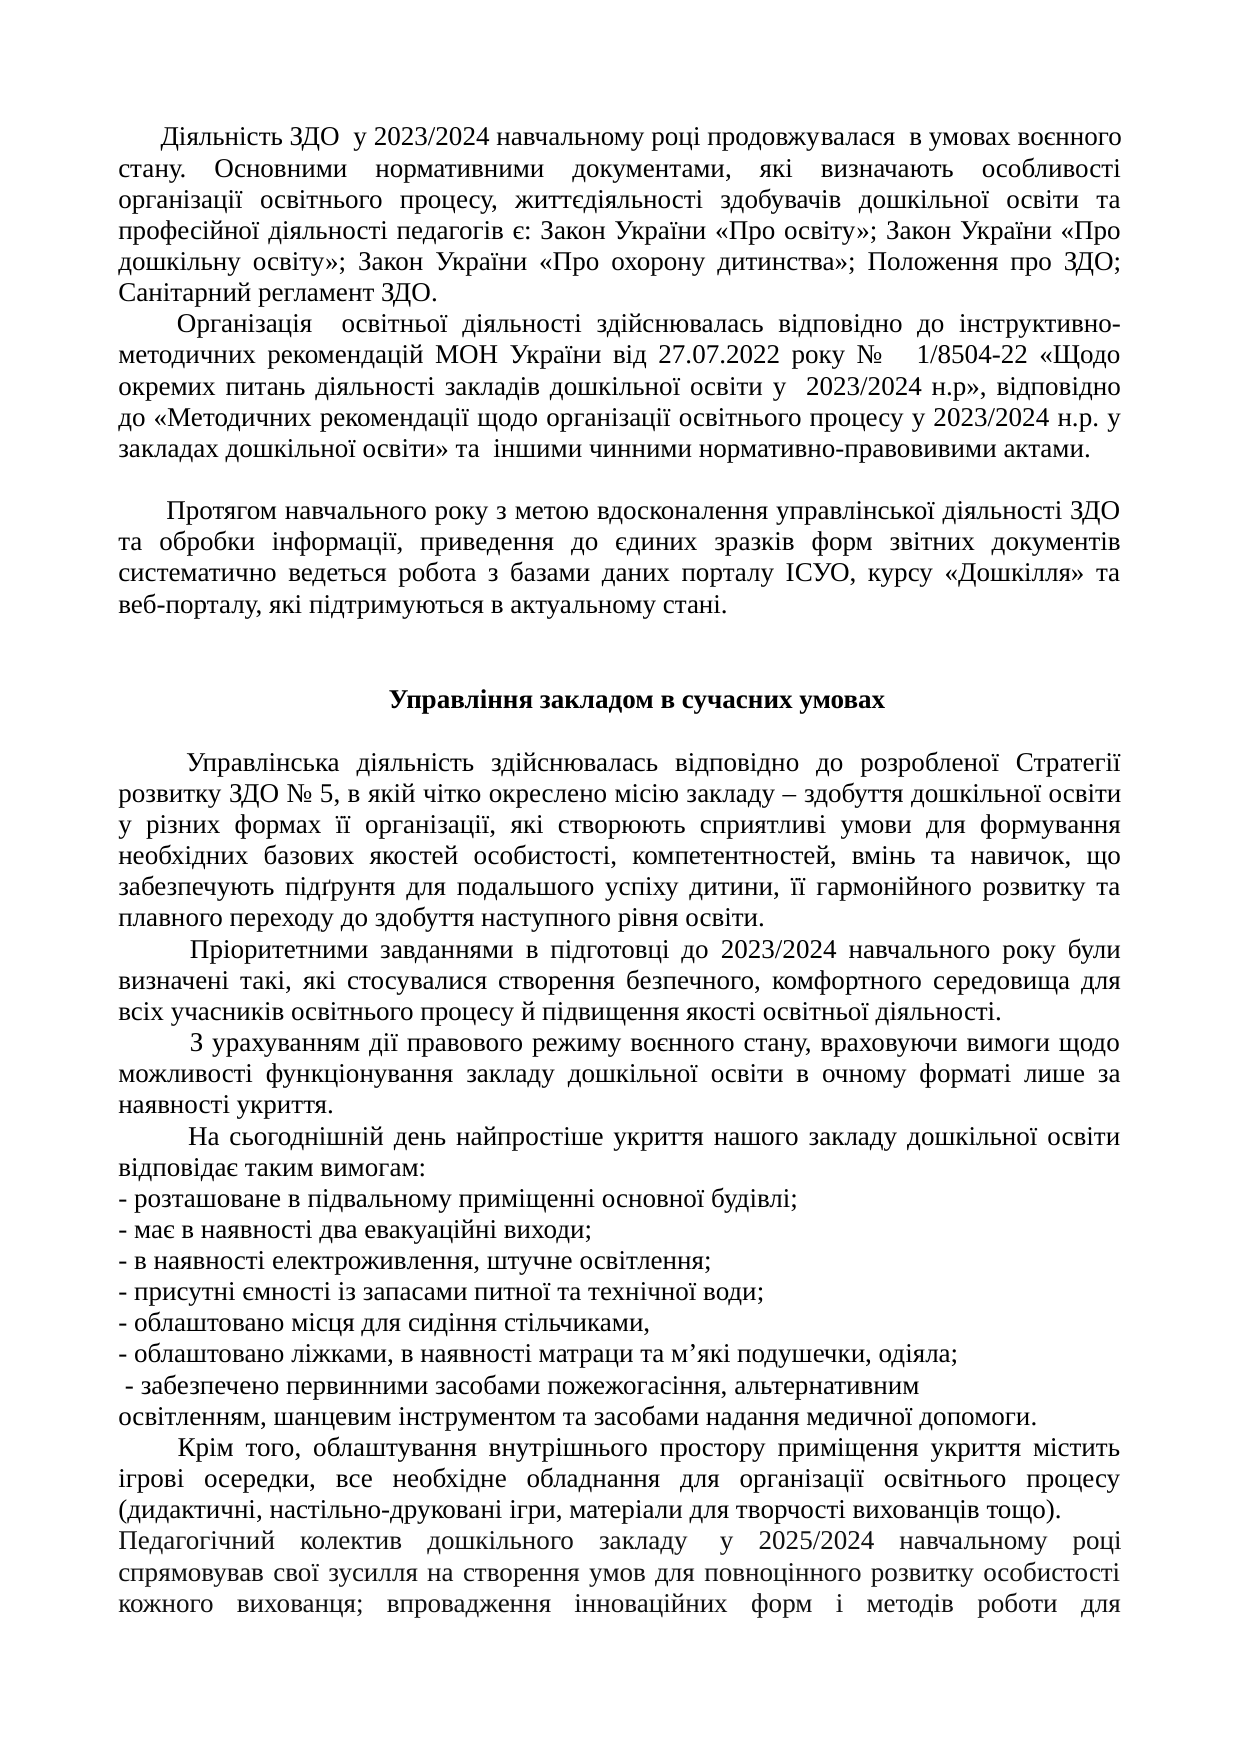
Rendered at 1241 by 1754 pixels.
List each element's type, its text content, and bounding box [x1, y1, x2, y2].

text - в наявності електроживлення, штучне освітлення; [118, 1244, 1122, 1275]
text - розташоване в підвальному приміщенні основної будівлі; [118, 1182, 1122, 1213]
text Пріоритетними завданнями в підготовці до 2023/2024 навчального року були визначені такі, які стосувалися створення безпечного, комфортного середовища для всіх учасників освітнього процесу й підвищення якості освітньої діяльності. [118, 933, 1122, 1026]
text - облаштовано ліжками, в наявності матраци та м’які подушечки, одіяла; [118, 1338, 1122, 1369]
text - має в наявності два евакуаційні виходи; [118, 1213, 1122, 1244]
text Протягом навчального року з метою вдосконалення управлінської діяльності ЗДО та обробки інформації, приведення до єдиних зразків форм звітних документів систематично ведеться робота з базами даних порталу ІСУО, курсу «Дошкілля» та веб-порталу, які підтримуються в актуальному стані. [118, 494, 1122, 619]
text Управлінська діяльність здійснювалась відповідно до розробленої Стратегії розвитку ЗДО № 5, в якій чітко окреслено місію закладу – здобуття дошкільної освіти у різних формах її організації, які створюють сприятливі умови для формування необхідних базових якостей особистості, компетентностей, вмінь та навичок, що забезпечують підґрунтя для подальшого успіху дитини, її гармонійного розвитку та плавного переходу до здобуття наступного рівня освіти. [118, 746, 1122, 933]
text Діяльність ЗДО у 2023/2024 навчальному році продовжувалася в умовах воєнного стану. Основними нормативними документами, які визначають особливості організації освітнього процесу, життєдіяльності здобувачів дошкільної освіти та професійної діяльності педагогів є: Закон України «Про освіту»; Закон України «Про дошкільну освіту»; Закон України «Про охорону дитинства»; Положення про ЗДО; Санітарний регламент ЗДО. [118, 118, 1122, 307]
text - забезпечено первинними засобами пожежогасіння, альтернативним [118, 1369, 1122, 1400]
text Крім того, облаштування внутрішнього простору приміщення укриття містить ігрові осередки, все необхідне обладнання для організації освітнього процесу (дидактичні, настільно-друковані ігри, матеріали для творчості вихованців тощо). [118, 1431, 1122, 1524]
text Педагогічний колектив дошкільного закладу у 2025/2024 навчальному році спрямовував свої зусилля на створення умов для повноцінного розвитку особистості кожного вихованця; впровадження інноваційних форм і методів роботи для [118, 1524, 1122, 1618]
text Організація освітньої діяльності здійснювалась відповідно до інструктивно-методичних рекомендацій МОН України від 27.07.2022 року № 1/8504-22 «Щодо окремих питань діяльності закладів дошкільної освіти у 2023/2024 н.р», відповідно до «Методичних рекомендації щодо організації освітнього процесу у 2023/2024 н.р. у закладах дошкільної освіти» та іншими чинними нормативно-правовивими актами. [118, 307, 1122, 463]
text Управління закладом в сучасних умовах [118, 683, 1122, 715]
text - облаштовано місця для сидіння стільчиками, [118, 1306, 1122, 1338]
text - присутні ємності із запасами питної та технічної води; [118, 1275, 1122, 1306]
text освітленням, шанцевим інструментом та засобами надання медичної допомоги. [118, 1400, 1122, 1431]
text На сьогоднішній день найпростіше укриття нашого закладу дошкільної освіти відповідає таким вимогам: [118, 1119, 1122, 1182]
text З урахуванням дії правового режиму воєнного стану, враховуючи вимоги щодо можливості функціонування закладу дошкільної освіти в очному форматі лише за наявності укриття. [118, 1026, 1122, 1119]
